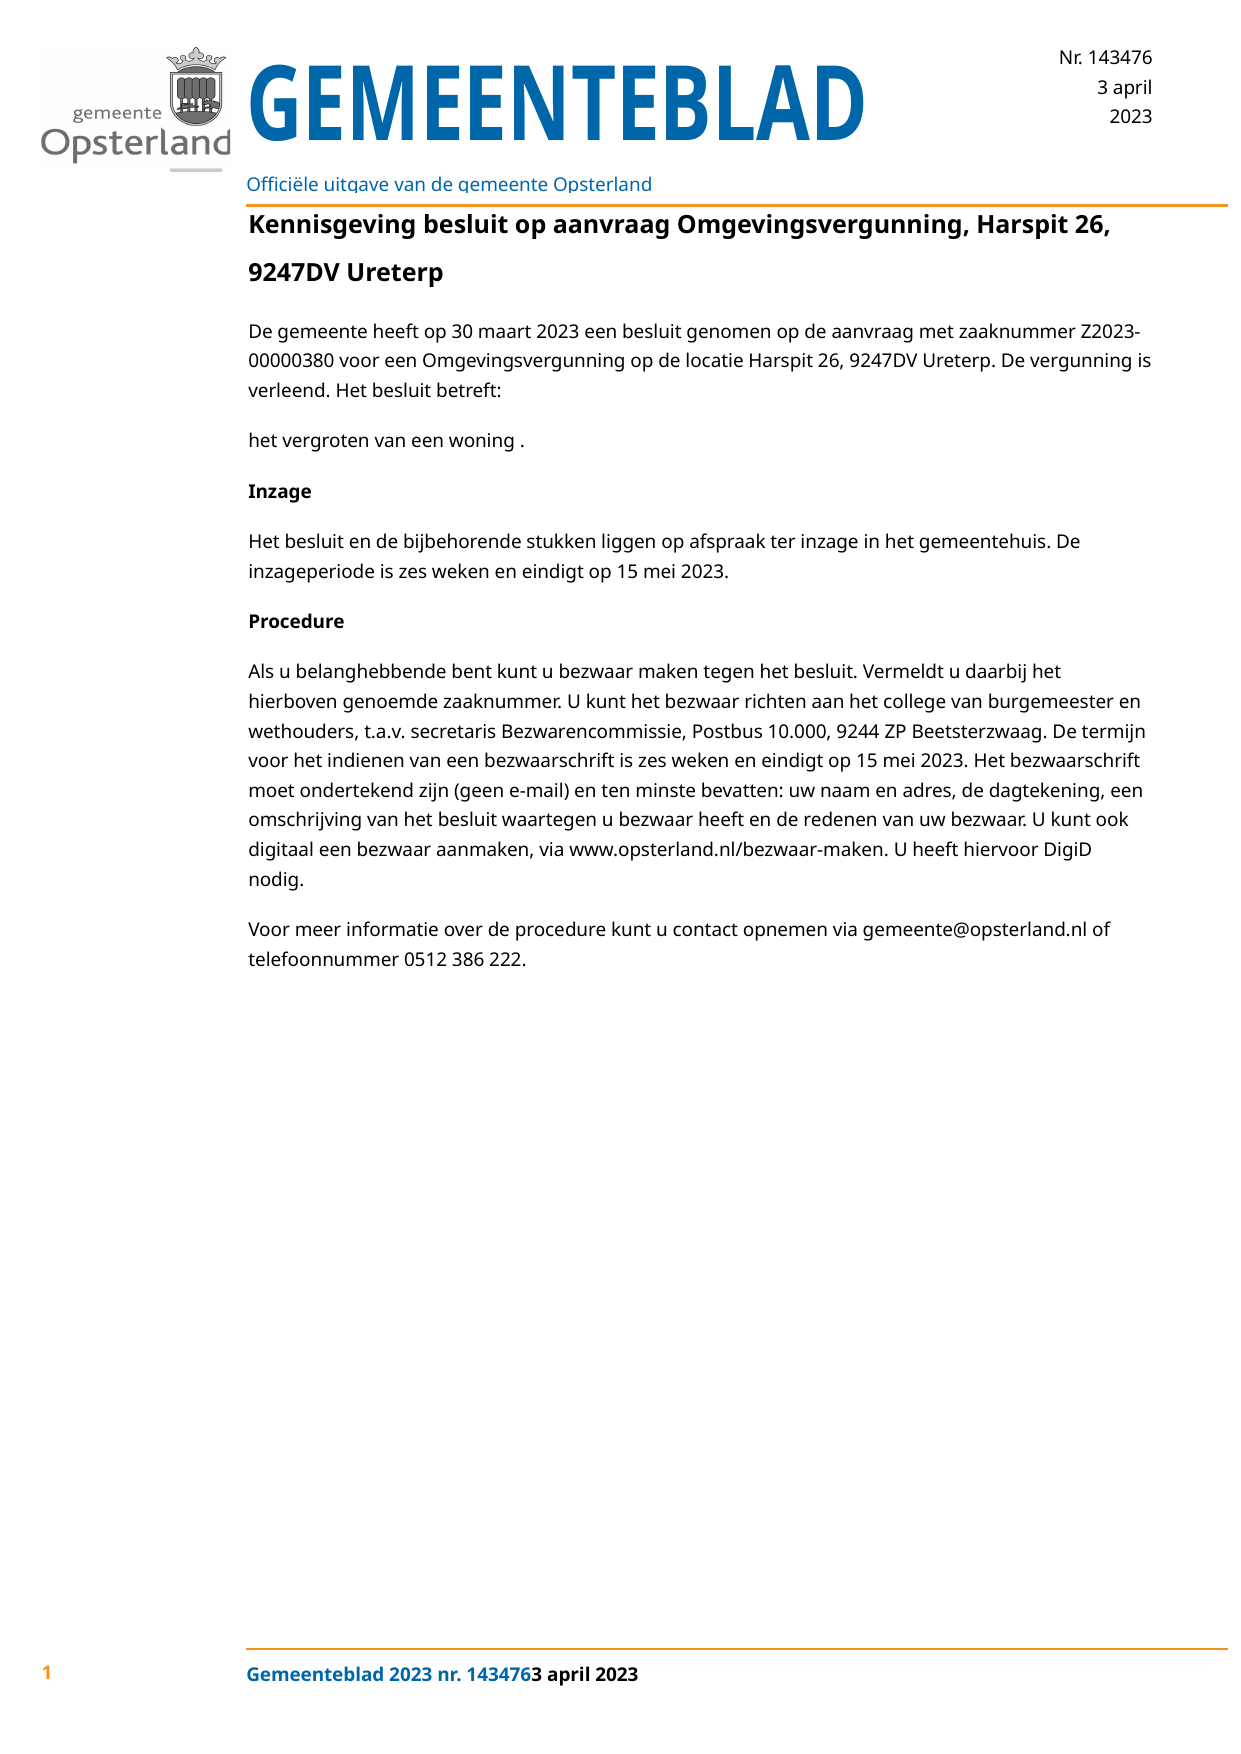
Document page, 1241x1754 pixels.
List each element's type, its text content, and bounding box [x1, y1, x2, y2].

text het vergroten van een woning . [248, 427, 1152, 453]
text Als u belanghebbende bent kunt u bezwaar maken tegen het besluit. Vermeldt u daarbij het hierboven genoemde zaaknummer. U kunt het bezwaar richten aan het college van burgemeester en wethouders, t.a.v. secretaris Bezwarencommissie, Postbus 10.000, 9244 ZP Beetsterzwaag. De termijn voor het indienen van een bezwaarschrift is zes weken en eindigt op 15 mei 2023. Het bezwaarschrift moet ondertekend zijn (geen e-mail) en ten minste bevatten: uw naam en adres, de dagtekening, een omschrijving van het besluit waartegen u bezwaar heeft en de redenen van uw bezwaar. U kunt ook digitaal een bezwaar aanmaken, via www.opsterland.nl/bezwaar-maken. U heeft hiervoor DigiD nodig. [248, 659, 1152, 892]
text Voor meer informatie over de procedure kunt u contact opnemen via gemeente@opsterland.nl of telefoonnummer 0512 386 222. [248, 916, 1152, 972]
picture [41, 47, 231, 172]
text De gemeente heeft op 30 maart 2023 een besluit genomen op de aanvraag met zaaknummer Z2023-00000380 voor een Omgevingsvergunning op de locatie Harspit 26, 9247DV Ureterp. De vergunning is verleend. Het besluit betreft: [248, 318, 1152, 403]
text Inzage [248, 478, 1152, 504]
text Kennisgeving besluit op aanvraag Omgevingsvergunning, Harspit 26, 9247DV Ureterp [248, 207, 1152, 288]
text Het besluit en de bijbehorende stukken liggen op afspraak ter inzage in het gemeentehuis. De inzageperiode is zes weken en eindigt op 15 mei 2023. [248, 528, 1152, 584]
text Procedure [248, 608, 1152, 634]
